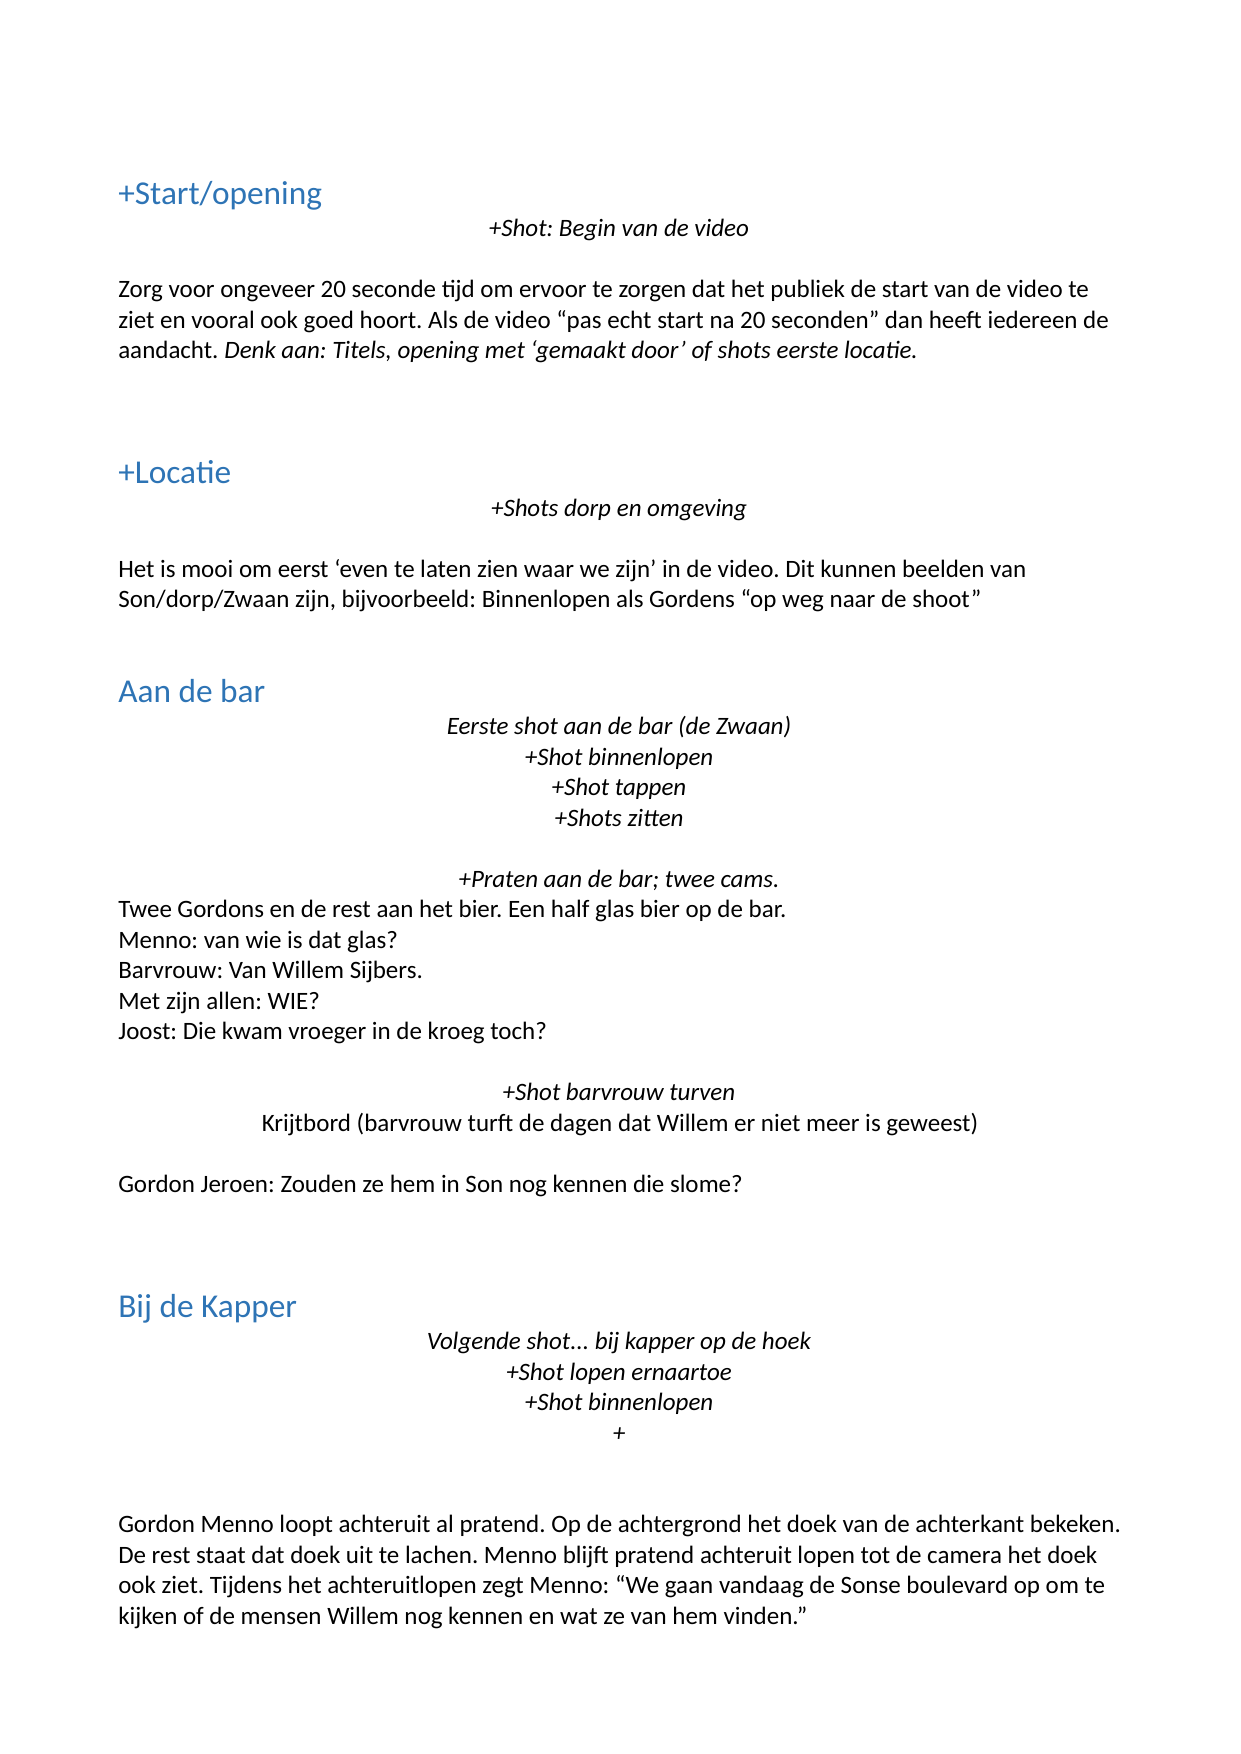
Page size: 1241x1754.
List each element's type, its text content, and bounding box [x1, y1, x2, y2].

text +Shots dorp en omgeving [118, 492, 1122, 522]
text Zorg voor ongeveer 20 seconde tijd om ervoor te zorgen dat het publiek de start van de video te ziet en vooral ook goed hoort. Als de video “pas echt start na 20 seconden” dan heeft iedereen de aandacht. Denk aan: Titels, opening met ‘gemaakt door’ of shots eerste locatie. [118, 274, 1122, 365]
text Gordon Menno loopt achteruit al pratend. Op de achtergrond het doek van de achterkant bekeken. De rest staat dat doek uit te lachen. Menno blijft pratend achteruit lopen tot de camera het doek ook ziet. Tijdens het achteruitlopen zegt Menno: “We gaan vandaag de Sonse boulevard op om te kijken of de mensen Willem nog kennen en wat ze van hem vinden.” [118, 1508, 1122, 1631]
text Twee Gordons en de rest aan het bier. Een half glas bier op de bar. Menno: van wie is dat glas? Barvrouw: Van Willem Sijbers. [118, 893, 1122, 985]
text +Shot barvrouw turven [118, 1077, 1122, 1107]
text Eerste shot aan de bar (de Zwaan) +Shot binnenlopen +Shot tappen +Shots zitten [118, 710, 1122, 863]
subtitle Bij de Kapper [118, 1285, 1122, 1325]
text +Praten aan de bar; twee cams. [118, 863, 1122, 893]
text +Shot lopen ernaartoe +Shot binnenlopen [118, 1356, 1122, 1417]
subtitle +Start/opening [118, 172, 1122, 213]
text +Shot: Begin van de video [118, 213, 1122, 243]
text Krijtbord (barvrouw turft de dagen dat Willem er niet meer is geweest) [118, 1107, 1122, 1138]
text Met zijn allen: WIE? [118, 985, 1122, 1016]
text Joost: Die kwam vroeger in de kroeg toch? [118, 1016, 1122, 1046]
text Het is mooi om eerst ‘even te laten zien waar we zijn’ in de video. Dit kunnen beelden van Son/dorp/Zwaan zijn, bijvoorbeeld: Binnenlopen als Gordens “op weg naar de shoot” [118, 553, 1122, 614]
text Gordon Jeroen: Zouden ze hem in Son nog kennen die slome? [118, 1168, 1122, 1199]
subtitle +Locatie [118, 451, 1122, 492]
subtitle Aan de bar [118, 669, 1122, 710]
text + [118, 1417, 1122, 1478]
text Volgende shot... bij kapper op de hoek [118, 1325, 1122, 1356]
